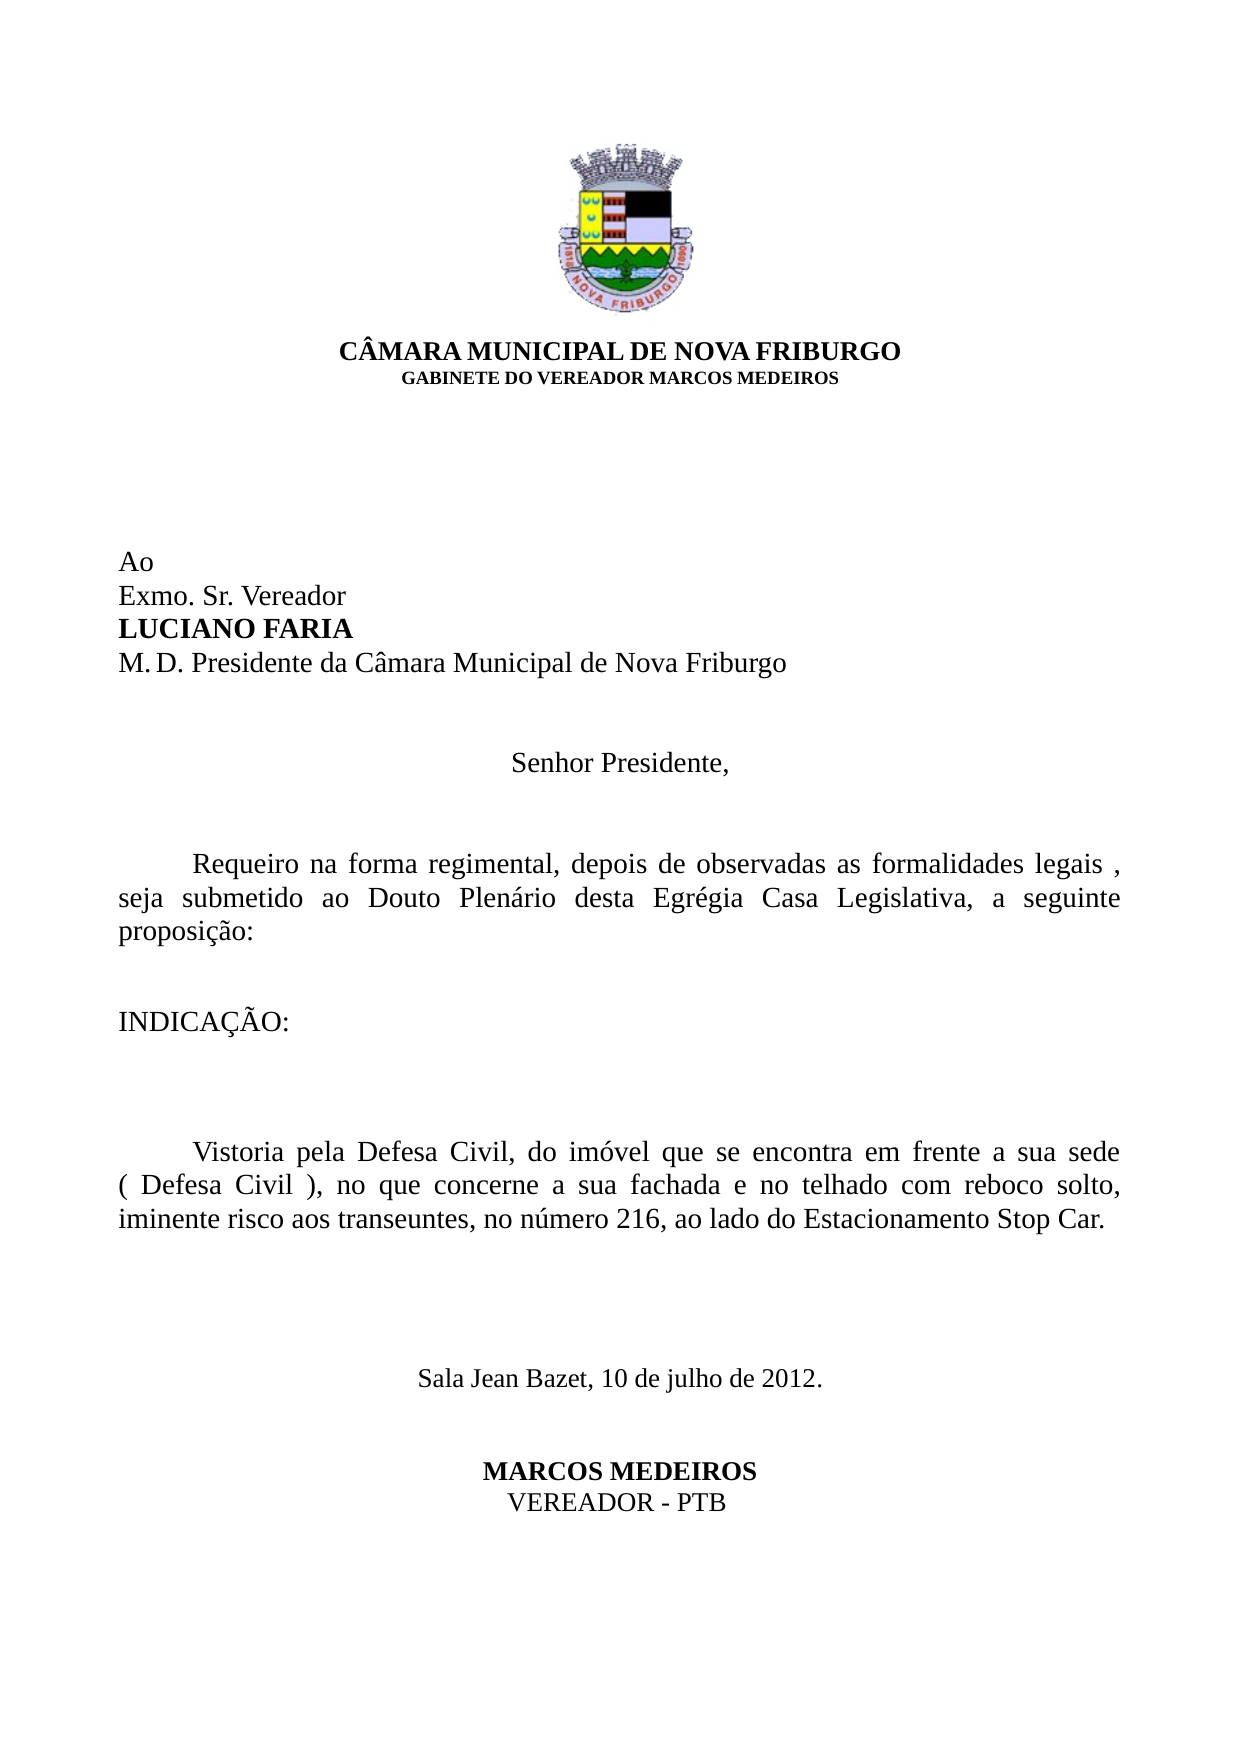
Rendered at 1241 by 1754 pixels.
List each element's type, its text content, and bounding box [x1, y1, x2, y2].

text LUCIANO FARIA [118, 611, 1122, 645]
text INDICAÇÃO: [118, 1004, 1122, 1038]
text Sala Jean Bazet, 10 de julho de 2012. [118, 1362, 1122, 1393]
text CÂMARA MUNICIPAL DE NOVA FRIBURGO [118, 335, 1122, 367]
text Ao [118, 544, 1122, 578]
text Vistoria pela Defesa Civil, do imóvel que se encontra em frente a sua sede ( Defesa Civil ), no que concerne a sua fachada e no telhado com reboco solto, iminente risco aos transeuntes, no número 216, ao lado do Estacionamento Stop Car. [118, 1134, 1122, 1234]
text GABINETE DO VEREADOR MARCOS MEDEIROS [118, 367, 1122, 388]
list D. Presidente da Câmara Municipal de Nova Friburgo [118, 645, 1122, 678]
picture [537, 127, 703, 327]
text Senhor Presidente, [118, 746, 1122, 779]
text Requeiro na forma regimental, depois de observadas as formalidades legais , seja submetido ao Douto Plenário desta Egrégia Casa Legislativa, a seguinte proposição: [118, 846, 1122, 947]
text MARCOS MEDEIROS [118, 1455, 1122, 1486]
text Exmo. Sr. Vereador [118, 578, 1122, 611]
text VEREADOR - PTB [118, 1486, 1122, 1518]
